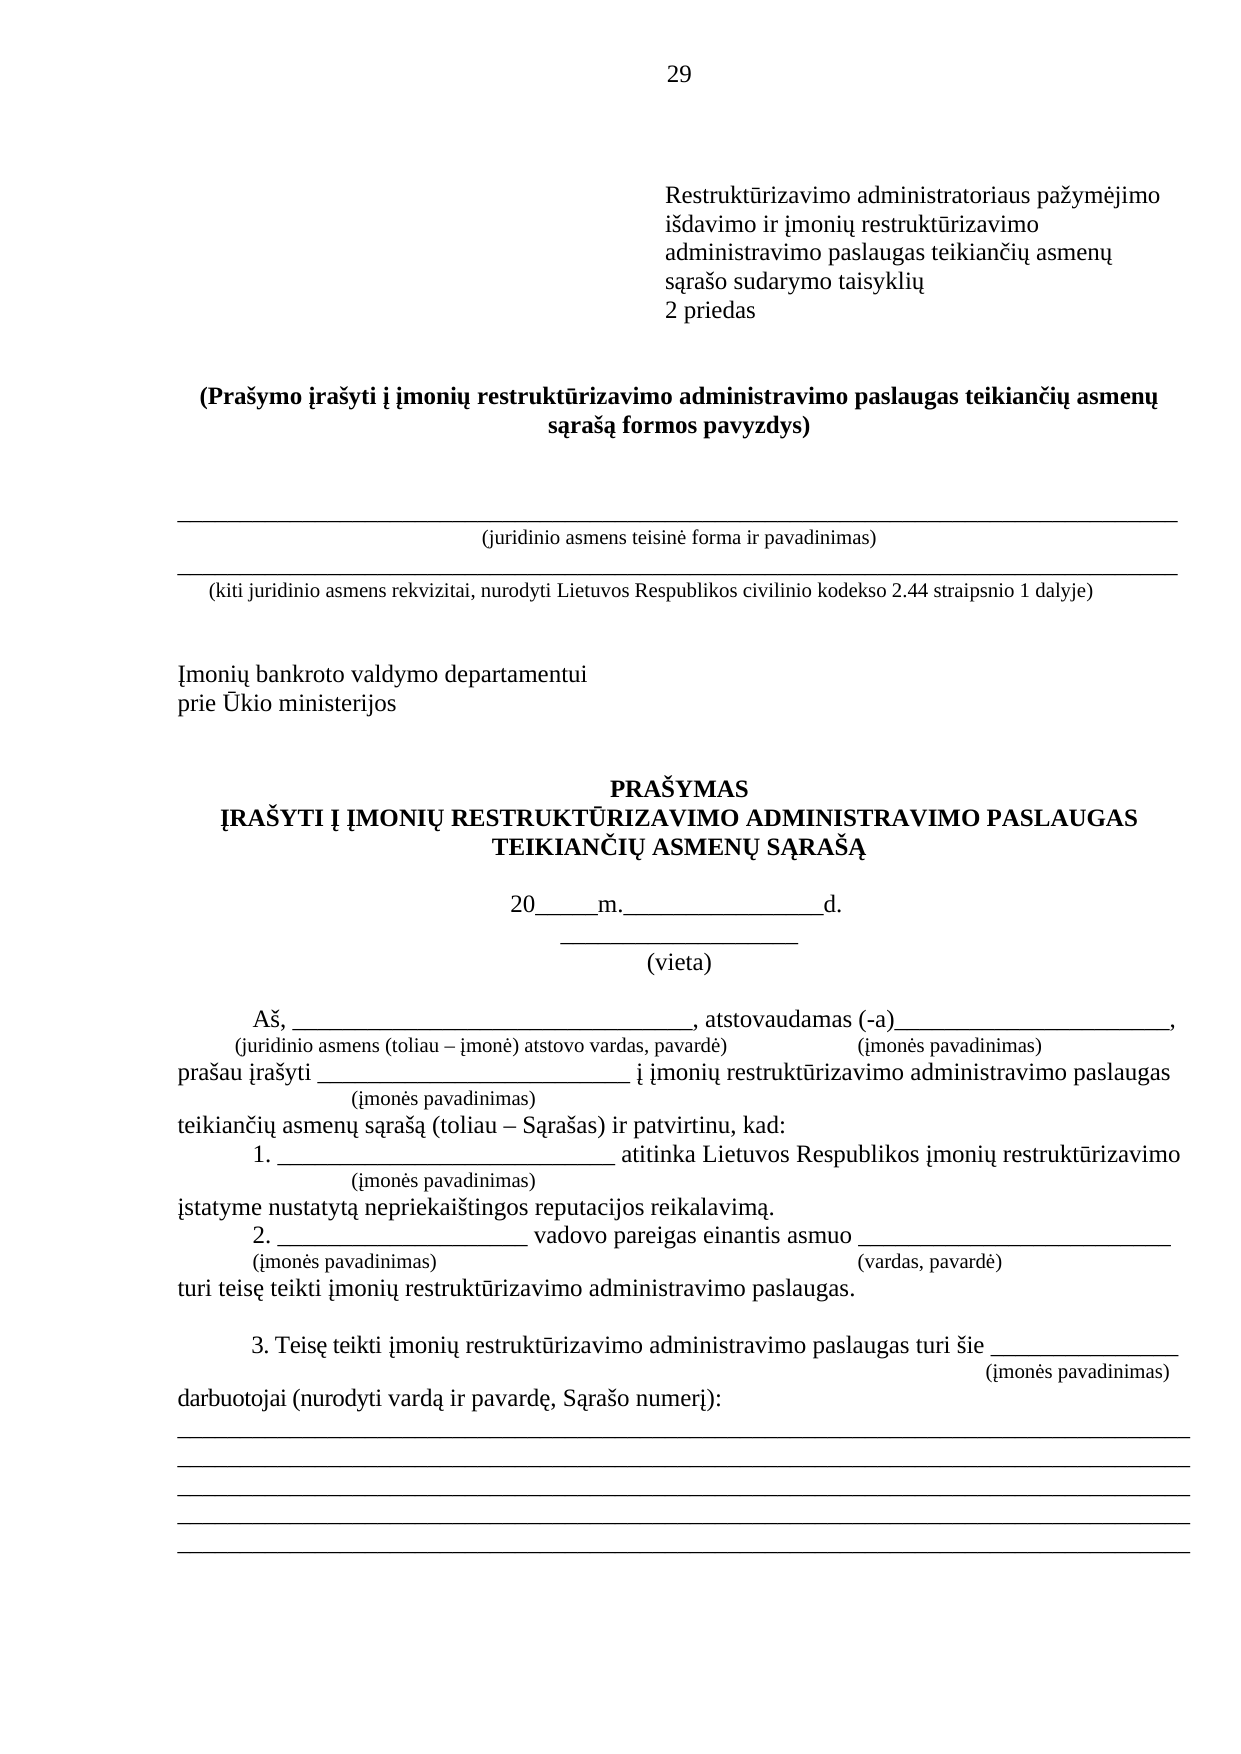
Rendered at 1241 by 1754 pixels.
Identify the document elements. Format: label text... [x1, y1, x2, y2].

text 20_____m.________________d. [177, 889, 1181, 918]
text Restruktūrizavimo administratoriaus pažymėjimo [665, 180, 1181, 209]
text įstatyme nustatytą nepriekaištingos reputacijos reikalavimą. [177, 1192, 1181, 1220]
text 3. Teisę teikti įmonių restruktūrizavimo administravimo paslaugas turi šie _______________ [177, 1331, 1181, 1359]
text _________________________________________________________________________________ [177, 1498, 1190, 1523]
text 2 priedas [665, 295, 1181, 324]
text _________________________________________________________________________________ [177, 1441, 1190, 1466]
text (juridinio asmens teisinė forma ir pavadinimas) [177, 525, 1181, 549]
text prašau įrašyti _________________________ į įmonių restruktūrizavimo administravimo paslaugas [177, 1057, 1181, 1086]
text _________________________________________________________________________________ [177, 1470, 1190, 1495]
text (įmonės pavadinimas) [177, 1086, 1181, 1110]
text (įmonės pavadinimas) (vardas, pavardė) [177, 1249, 1181, 1273]
text 1. ___________________________ atitinka Lietuvos Respublikos įmonių restruktūrizavimo [177, 1139, 1181, 1167]
text Aš, ________________________________, atstovaudamas (-a)______________________, [177, 1004, 1181, 1033]
text (vieta) [177, 947, 1181, 976]
text (įmonės pavadinimas) [177, 1167, 1181, 1192]
text 2. ____________________ vadovo pareigas einantis asmuo _________________________ [177, 1220, 1181, 1249]
text (Prašymo įrašyti į įmonių restruktūrizavimo administravimo paslaugas teikiančių asmenų sąrašą formos pavyzdys) [177, 381, 1181, 439]
text turi teisę teikti įmonių restruktūrizavimo administravimo paslaugas. [177, 1273, 1181, 1302]
text ________________________________________________________________________________ [177, 549, 1181, 578]
text (kiti juridinio asmens rekvizitai, nurodyti Lietuvos Respublikos civilinio kodekso 2.44 straipsnio 1 dalyje) [177, 578, 1181, 602]
text PRAŠYMAS [177, 774, 1181, 803]
text sąrašo sudarymo taisyklių [665, 266, 1181, 295]
text administravimo paslaugas teikiančių asmenų [665, 237, 1181, 266]
text Įmonių bankroto valdymo departamentui [177, 659, 1181, 688]
text įrašyti į įmonių restruktūrizavimo administravimo paslaugas teikiančių asmenų sąrašą [177, 803, 1181, 861]
text (juridinio asmens (toliau – įmonė) atstovo vardas, pavardė) (įmonės pavadinimas) [177, 1033, 1181, 1057]
text teikiančių asmenų sąrašą (toliau – Sąrašas) ir patvirtinu, kad: [177, 1110, 1181, 1139]
text išdavimo ir įmonių restruktūrizavimo [665, 209, 1181, 237]
text _________________________________________________________________________________ [177, 1412, 1190, 1437]
text prie Ūkio ministerijos [177, 688, 1181, 717]
text darbuotojai (nurodyti vardą ir pavardę, Sąrašo numerį): [177, 1383, 1181, 1412]
text _________________________________________________________________________________ [177, 1527, 1190, 1552]
text (įmonės pavadinimas) [177, 1359, 1181, 1383]
text ________________________________________________________________________________ [177, 496, 1181, 525]
text ___________________ [177, 918, 1181, 947]
